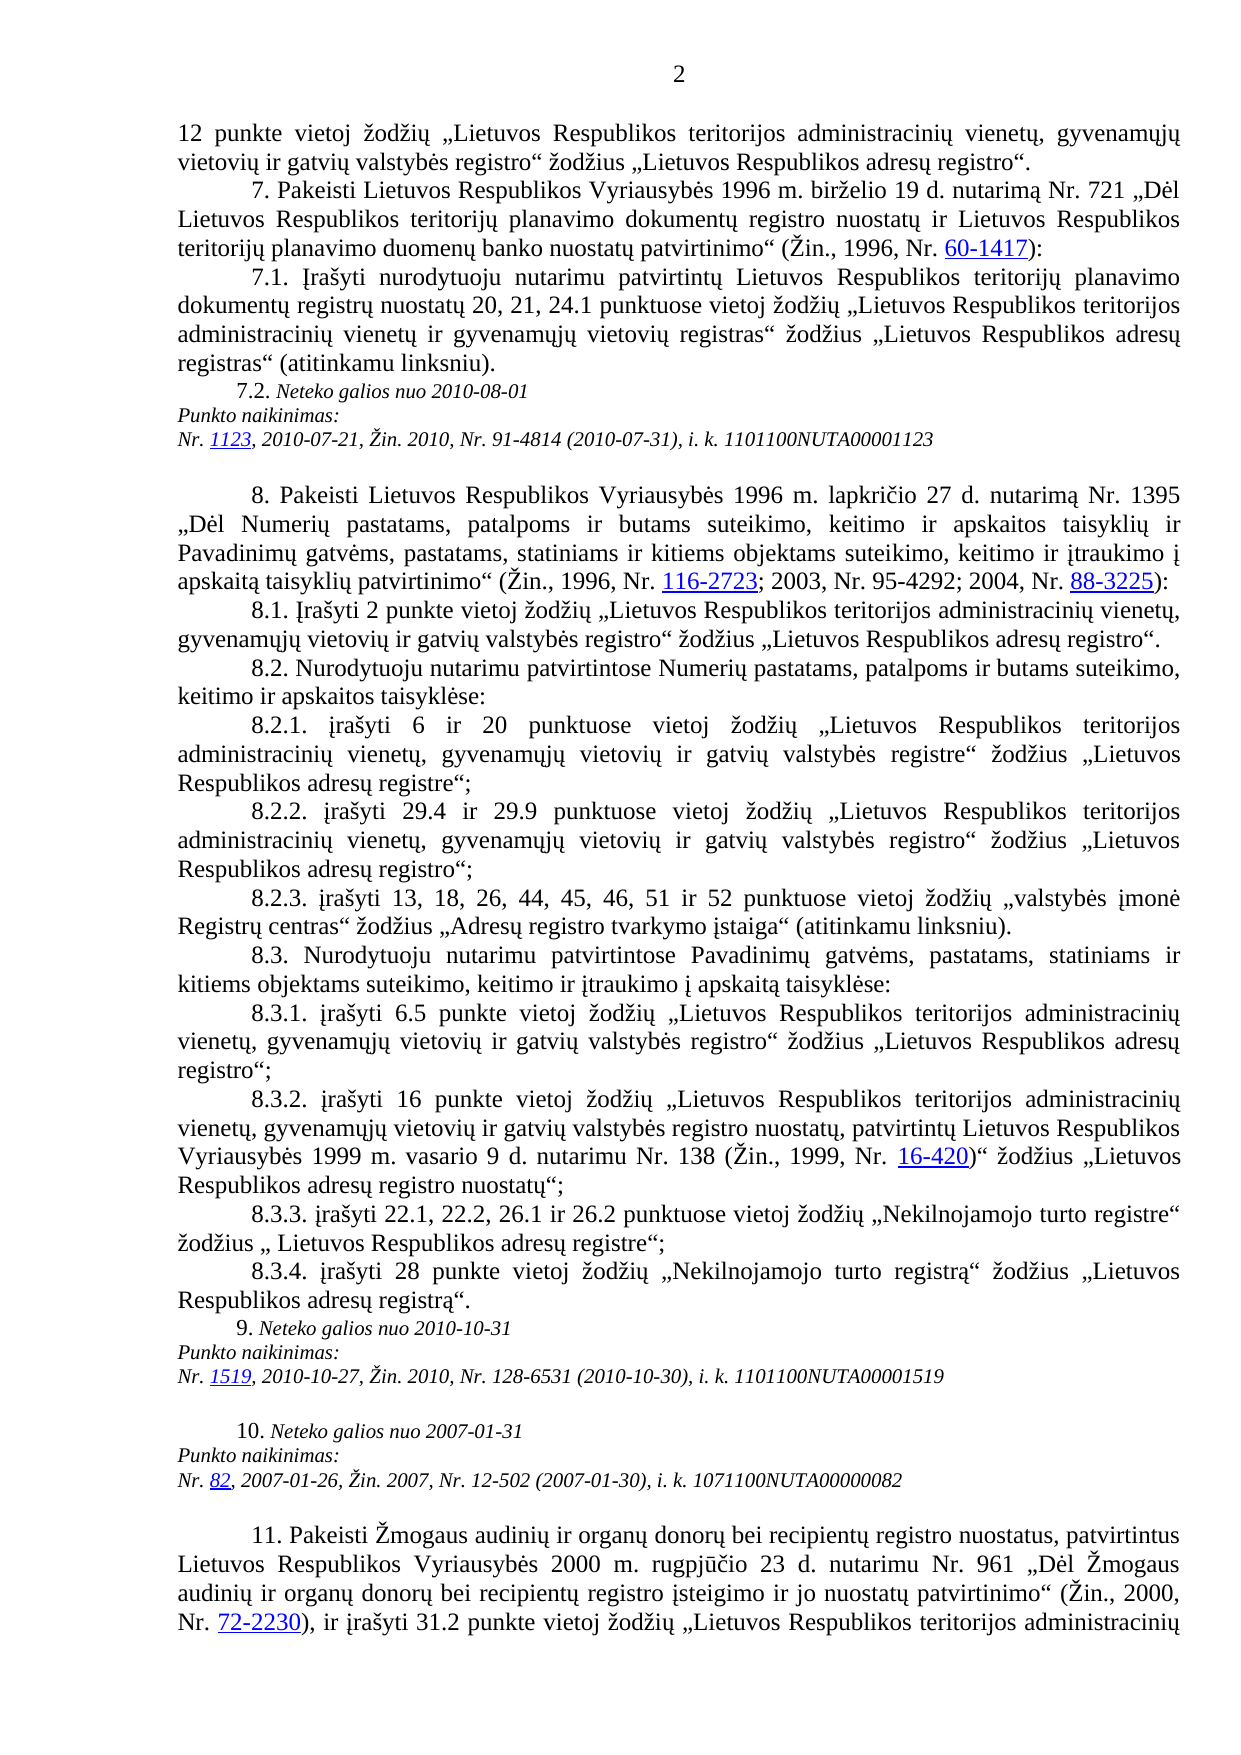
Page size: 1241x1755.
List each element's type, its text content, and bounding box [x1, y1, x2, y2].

text 12 punkte vietoj žodžių „Lietuvos Respublikos teritorijos administracinių vienetų, gyvenamųjų vietovių ir gatvių valstybės registro“ žodžius „Lietuvos Respublikos adresų registro“. [177, 118, 1181, 176]
text 8.3.2. įrašyti 16 punkte vietoj žodžių „Lietuvos Respublikos teritorijos administracinių vienetų, gyvenamųjų vietovių ir gatvių valstybės registro nuostatų, patvirtintų Lietuvos Respublikos Vyriausybės 1999 m. vasario 9 d. nutarimu Nr. 138 (Žin., 1999, Nr. 16-420)“ žodžius „Lietuvos Respublikos adresų registro nuostatų“; [177, 1084, 1181, 1199]
text Nr. 82, 2007-01-26, Žin. 2007, Nr. 12-502 (2007-01-30), i. k. 1071100NUTA00000082 [177, 1467, 1181, 1492]
text Nr. 1519, 2010-10-27, Žin. 2010, Nr. 128-6531 (2010-10-30), i. k. 1101100NUTA00001519 [177, 1364, 1181, 1388]
text 8.3.3. įrašyti 22.1, 22.2, 26.1 ir 26.2 punktuose vietoj žodžių „Nekilnojamojo turto registre“ žodžius „ Lietuvos Respublikos adresų registre“; [177, 1199, 1181, 1256]
text 8.2.3. įrašyti 13, 18, 26, 44, 45, 46, 51 ir 52 punktuose vietoj žodžių „valstybės įmonė Registrų centras“ žodžius „Adresų registro tvarkymo įstaiga“ (atitinkamu linksniu). [177, 883, 1181, 940]
text 7.2. Neteko galios nuo 2010-08-01 [177, 377, 1181, 403]
text 10. Neteko galios nuo 2007-01-31 [177, 1417, 1181, 1443]
text 9. Neteko galios nuo 2010-10-31 [177, 1314, 1181, 1340]
text 7. Pakeisti Lietuvos Respublikos Vyriausybės 1996 m. birželio 19 d. nutarimą Nr. 721 „Dėl Lietuvos Respublikos teritorijų planavimo dokumentų registro nuostatų ir Lietuvos Respublikos teritorijų planavimo duomenų banko nuostatų patvirtinimo“ (Žin., 1996, Nr. 60-1417): [177, 176, 1181, 262]
text 7.1. Įrašyti nurodytuoju nutarimu patvirtintų Lietuvos Respublikos teritorijų planavimo dokumentų registrų nuostatų 20, 21, 24.1 punktuose vietoj žodžių „Lietuvos Respublikos teritorijos administracinių vienetų ir gyvenamųjų vietovių registras“ žodžius „Lietuvos Respublikos adresų registras“ (atitinkamu linksniu). [177, 262, 1181, 377]
text Punkto naikinimas: [177, 1443, 1181, 1467]
text Punkto naikinimas: [177, 403, 1181, 427]
text 8.3.4. įrašyti 28 punkte vietoj žodžių „Nekilnojamojo turto registrą“ žodžius „Lietuvos Respublikos adresų registrą“. [177, 1256, 1181, 1314]
text 8.3.1. įrašyti 6.5 punkte vietoj žodžių „Lietuvos Respublikos teritorijos administracinių vienetų, gyvenamųjų vietovių ir gatvių valstybės registro“ žodžius „Lietuvos Respublikos adresų registro“; [177, 998, 1181, 1084]
text 8.2. Nurodytuoju nutarimu patvirtintose Numerių pastatams, patalpoms ir butams suteikimo, keitimo ir apskaitos taisyklėse: [177, 653, 1181, 710]
text 8.1. Įrašyti 2 punkte vietoj žodžių „Lietuvos Respublikos teritorijos administracinių vienetų, gyvenamųjų vietovių ir gatvių valstybės registro“ žodžius „Lietuvos Respublikos adresų registro“. [177, 595, 1181, 653]
text 11. Pakeisti Žmogaus audinių ir organų donorų bei recipientų registro nuostatus, patvirtintus Lietuvos Respublikos Vyriausybės 2000 m. rugpjūčio 23 d. nutarimu Nr. 961 „Dėl Žmogaus audinių ir organų donorų bei recipientų registro įsteigimo ir jo nuostatų patvirtinimo“ (Žin., 2000, Nr. 72-2230), ir įrašyti 31.2 punkte vietoj žodžių „Lietuvos Respublikos teritorijos administracinių [177, 1520, 1181, 1635]
text Nr. 1123, 2010-07-21, Žin. 2010, Nr. 91-4814 (2010-07-31), i. k. 1101100NUTA00001123 [177, 427, 1181, 451]
text 8. Pakeisti Lietuvos Respublikos Vyriausybės 1996 m. lapkričio 27 d. nutarimą Nr. 1395 „Dėl Numerių pastatams, patalpoms ir butams suteikimo, keitimo ir apskaitos taisyklių ir Pavadinimų gatvėms, pastatams, statiniams ir kitiems objektams suteikimo, keitimo ir įtraukimo į apskaitą taisyklių patvirtinimo“ (Žin., 1996, Nr. 116-2723; 2003, Nr. 95-4292; 2004, Nr. 88-3225): [177, 480, 1181, 595]
text 8.2.1. įrašyti 6 ir 20 punktuose vietoj žodžių „Lietuvos Respublikos teritorijos administracinių vienetų, gyvenamųjų vietovių ir gatvių valstybės registre“ žodžius „Lietuvos Respublikos adresų registre“; [177, 710, 1181, 796]
text 8.2.2. įrašyti 29.4 ir 29.9 punktuose vietoj žodžių „Lietuvos Respublikos teritorijos administracinių vienetų, gyvenamųjų vietovių ir gatvių valstybės registro“ žodžius „Lietuvos Respublikos adresų registro“; [177, 796, 1181, 883]
text 8.3. Nurodytuoju nutarimu patvirtintose Pavadinimų gatvėms, pastatams, statiniams ir kitiems objektams suteikimo, keitimo ir įtraukimo į apskaitą taisyklėse: [177, 940, 1181, 998]
text Punkto naikinimas: [177, 1340, 1181, 1364]
